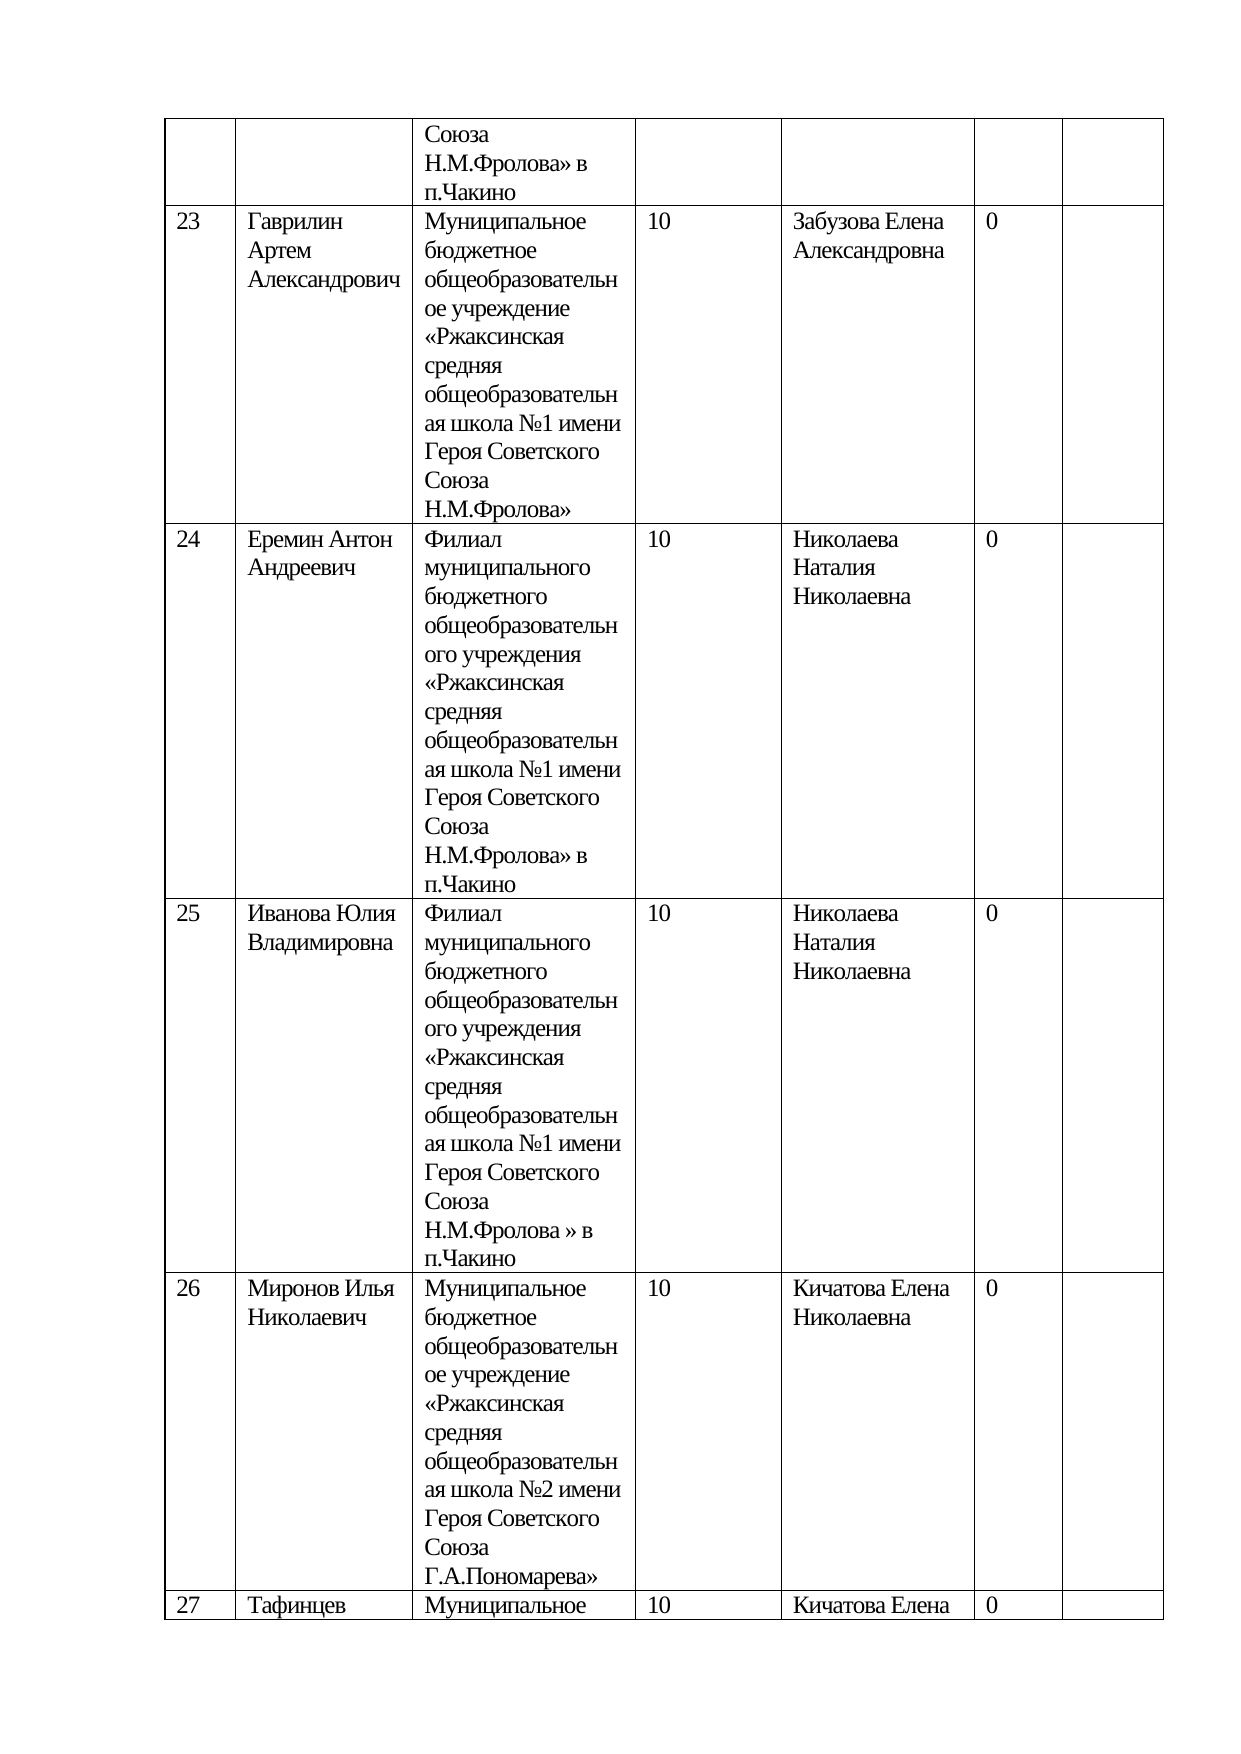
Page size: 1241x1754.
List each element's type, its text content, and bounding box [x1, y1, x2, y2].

table_cell Союза Н.М.Фролова» в п.Чакино [413, 119, 635, 205]
table_cell [636, 119, 781, 205]
table_cell 0 [975, 1273, 1062, 1589]
table_cell [1063, 524, 1163, 897]
table_cell [975, 119, 1062, 205]
table_cell 0 [975, 524, 1062, 897]
table_cell 25 [166, 899, 235, 1272]
table_cell Миронов Илья Николаевич [236, 1273, 412, 1589]
table_cell [236, 119, 412, 205]
table_cell Забузова Елена Александровна [782, 206, 974, 523]
table_cell 10 [636, 524, 781, 897]
table_cell Кичатова Елена Николаевна [782, 1273, 974, 1589]
table_cell Филиал муниципального бюджетного общеобразовательного учреждения «Ржаксинская средняя общеобразовательная школа №1 имени Героя Советского Союза Н.М.Фролова» в п.Чакино [413, 524, 635, 897]
table_cell 0 [975, 899, 1062, 1272]
table_cell [1063, 1273, 1163, 1589]
table_cell Филиал муниципального бюджетного общеобразовательного учреждения «Ржаксинская средняя общеобразовательная школа №1 имени Героя Советского Союза Н.М.Фролова » в п.Чакино [413, 899, 635, 1272]
table_cell [1063, 119, 1163, 205]
table_cell Николаева Наталия Николаевна [782, 524, 974, 897]
table_cell Иванова Юлия Владимировна [236, 899, 412, 1272]
table_cell 10 [636, 1591, 781, 1619]
table_cell 0 [975, 1591, 1062, 1619]
table_cell Кичатова Елена [782, 1591, 974, 1619]
table_cell [782, 119, 974, 205]
table_cell [1063, 899, 1163, 1272]
table_cell 24 [166, 524, 235, 897]
table_cell 27 [166, 1591, 235, 1619]
table_cell Муниципальное бюджетное общеобразовательное учреждение «Ржаксинская средняя общеобразовательная школа №1 имени Героя Советского Союза Н.М.Фролова» [413, 206, 635, 523]
table_cell Гаврилин Артем Александрович [236, 206, 412, 523]
table_cell 26 [166, 1273, 235, 1589]
table_cell 10 [636, 899, 781, 1272]
table_cell Тафинцев [236, 1591, 412, 1619]
table_cell Муниципальное бюджетное общеобразовательное учреждение «Ржаксинская средняя общеобразовательная школа №2 имени Героя Советского Союза Г.А.Пономарева» [413, 1273, 635, 1589]
table_cell [1063, 1591, 1163, 1619]
table_cell Муниципальное [413, 1591, 635, 1619]
table_cell Еремин Антон Андреевич [236, 524, 412, 897]
table_cell Николаева Наталия Николаевна [782, 899, 974, 1272]
table_cell 0 [975, 206, 1062, 523]
table_cell 23 [166, 206, 235, 523]
table_cell 10 [636, 1273, 781, 1589]
table_cell [166, 119, 235, 205]
table_cell [1063, 206, 1163, 523]
table_cell 10 [636, 206, 781, 523]
